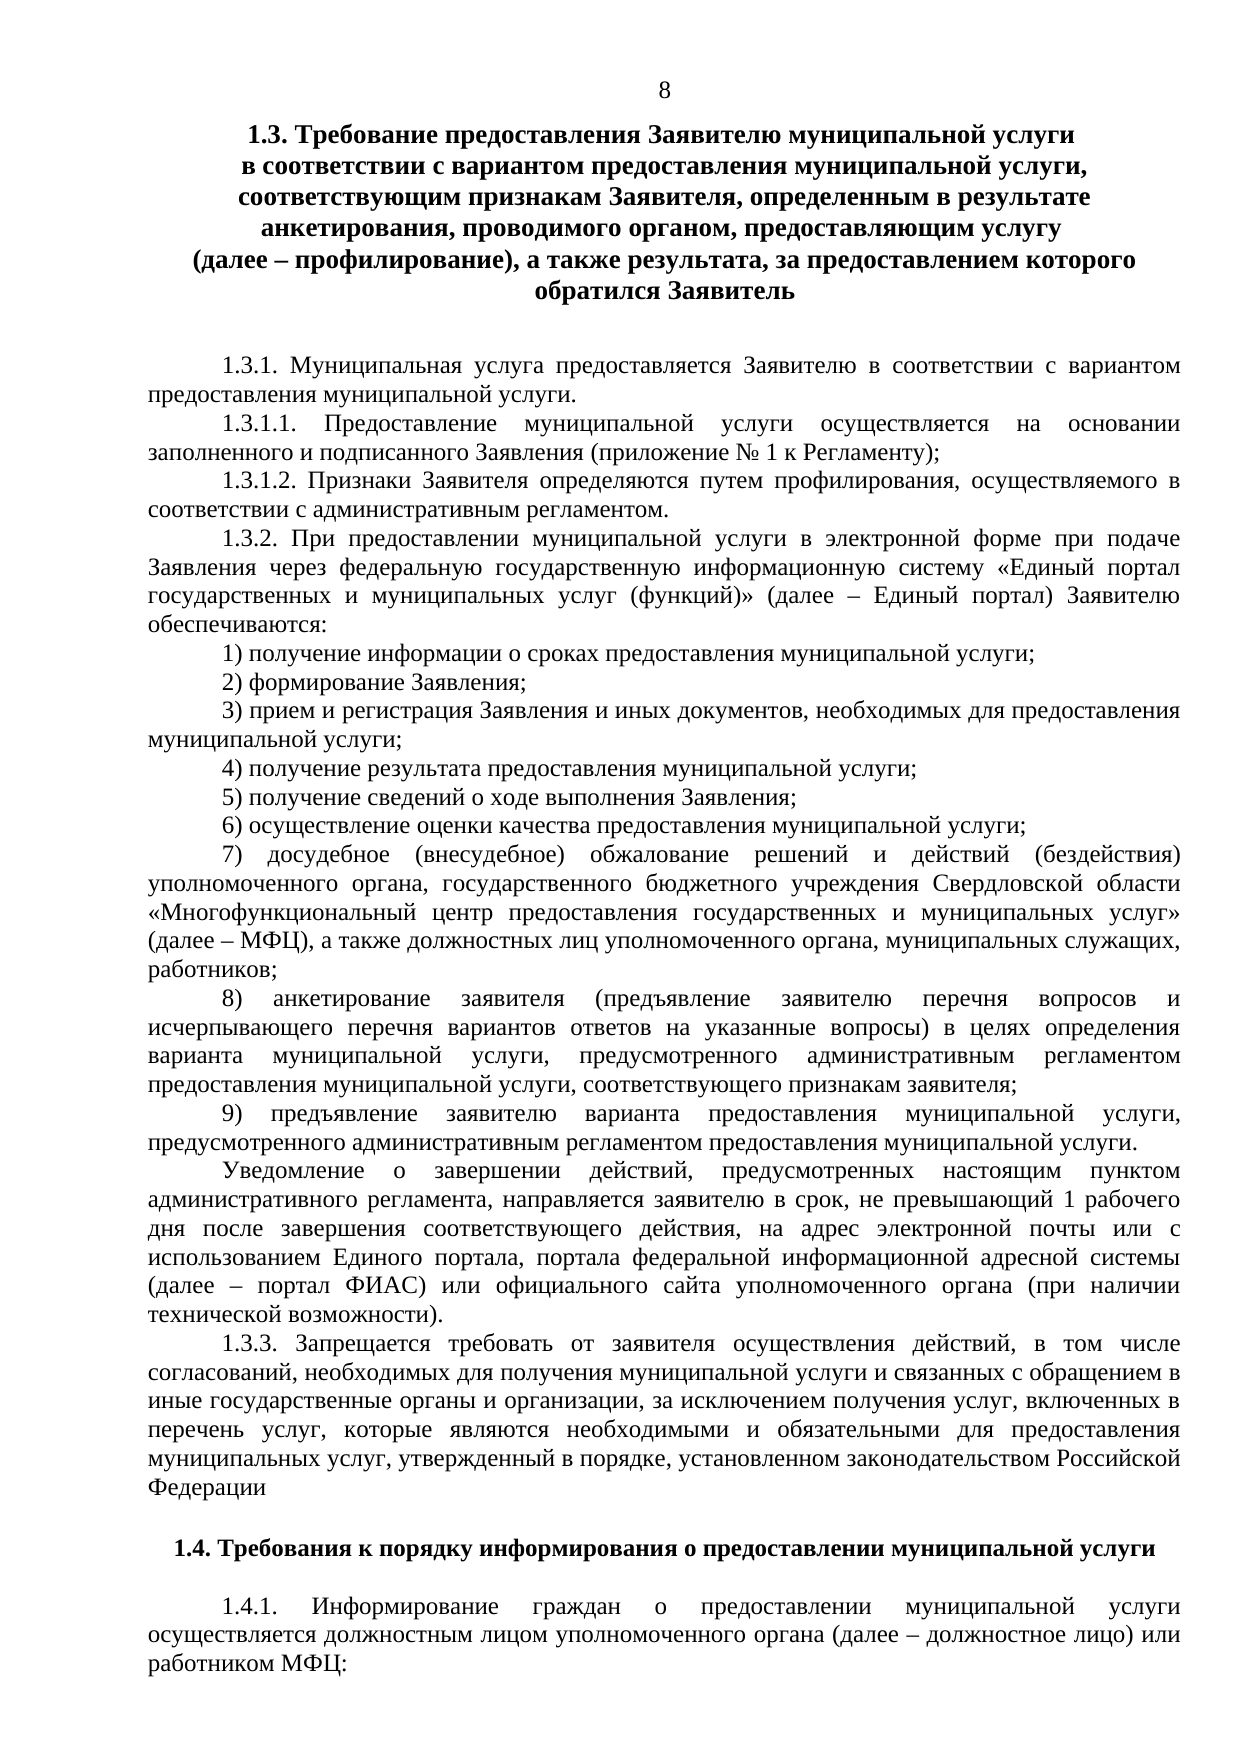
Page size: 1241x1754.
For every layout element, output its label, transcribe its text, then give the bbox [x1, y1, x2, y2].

text 1) получение информации о сроках предоставления муниципальной услуги; [148, 638, 1181, 667]
text 1.4.1. Информирование граждан о предоставлении муниципальной услуги осуществляется должностным лицом уполномоченного органа (далее – должностное лицо) или работником МФЦ: [148, 1591, 1181, 1677]
text 1.3.1.1. Предоставление муниципальной услуги осуществляется на основании заполненного и подписанного Заявления (приложение № 1 к Регламенту); [148, 408, 1181, 465]
subtitle 1.4. Требования к порядку информирования о предоставлении муниципальной услуги [148, 1533, 1181, 1562]
text 3) прием и регистрация Заявления и иных документов, необходимых для предоставления муниципальной услуги; [148, 695, 1181, 753]
text 1.3.1. Муниципальная услуга предоставляется Заявителю в соответствии с вариантом предоставления муниципальной услуги. [148, 350, 1181, 408]
text 5) получение сведений о ходе выполнения Заявления; [148, 782, 1181, 810]
text 9) предъявление заявителю варианта предоставления муниципальной услуги, предусмотренного административным регламентом предоставления муниципальной услуги. [148, 1098, 1181, 1155]
text 1.3.1.2. Признаки Заявителя определяются путем профилирования, осуществляемого в соответствии с административным регламентом. [148, 465, 1181, 523]
text 2) формирование Заявления; [148, 667, 1181, 695]
text 8) анкетирование заявителя (предъявление заявителю перечня вопросов и исчерпывающего перечня вариантов ответов на указанные вопросы) в целях определения варианта муниципальной услуги, предусмотренного административным регламентом предоставления муниципальной услуги, соответствующего признакам заявителя; [148, 983, 1181, 1098]
text Уведомление о завершении действий, предусмотренных настоящим пунктом административного регламента, направляется заявителю в срок, не превышающий 1 рабочего дня после завершения соответствующего действия, на адрес электронной почты или с использованием Единого портала, портала федеральной информационной адресной системы (далее – портал ФИАС) или официального сайта уполномоченного органа (при наличии технической возможности). [148, 1155, 1181, 1328]
text 1.3.3. Запрещается требовать от заявителя осуществления действий, в том числе согласований, необходимых для получения муниципальной услуги и связанных с обращением в иные государственные органы и организации, за исключением получения услуг, включенных в перечень услуг, которые являются необходимыми и обязательными для предоставления муниципальных услуг, утвержденный в порядке, установленном законодательством Российской Федерации [148, 1328, 1181, 1500]
subtitle 1.3. Требование предоставления Заявителю муниципальной услуги в соответствии с вариантом предоставления муниципальной услуги, соответствующим признакам Заявителя, определенным в результате анкетирования, проводимого органом, предоставляющим услугу (далее – профилирование), а также результата, за предоставлением которого обратился Заявитель [148, 118, 1181, 305]
text 7) досудебное (внесудебное) обжалование решений и действий (бездействия) уполномоченного органа, государственного бюджетного учреждения Свердловской области «Многофункциональный центр предоставления государственных и муниципальных услуг» (далее – МФЦ), а также должностных лиц уполномоченного органа, муниципальных служащих, работников; [148, 839, 1181, 983]
text 4) получение результата предоставления муниципальной услуги; [148, 753, 1181, 782]
text 1.3.2. При предоставлении муниципальной услуги в электронной форме при подаче Заявления через федеральную государственную информационную систему «Единый портал государственных и муниципальных услуг (функций)» (далее – Единый портал) Заявителю обеспечиваются: [148, 523, 1181, 638]
text 6) осуществление оценки качества предоставления муниципальной услуги; [148, 810, 1181, 839]
